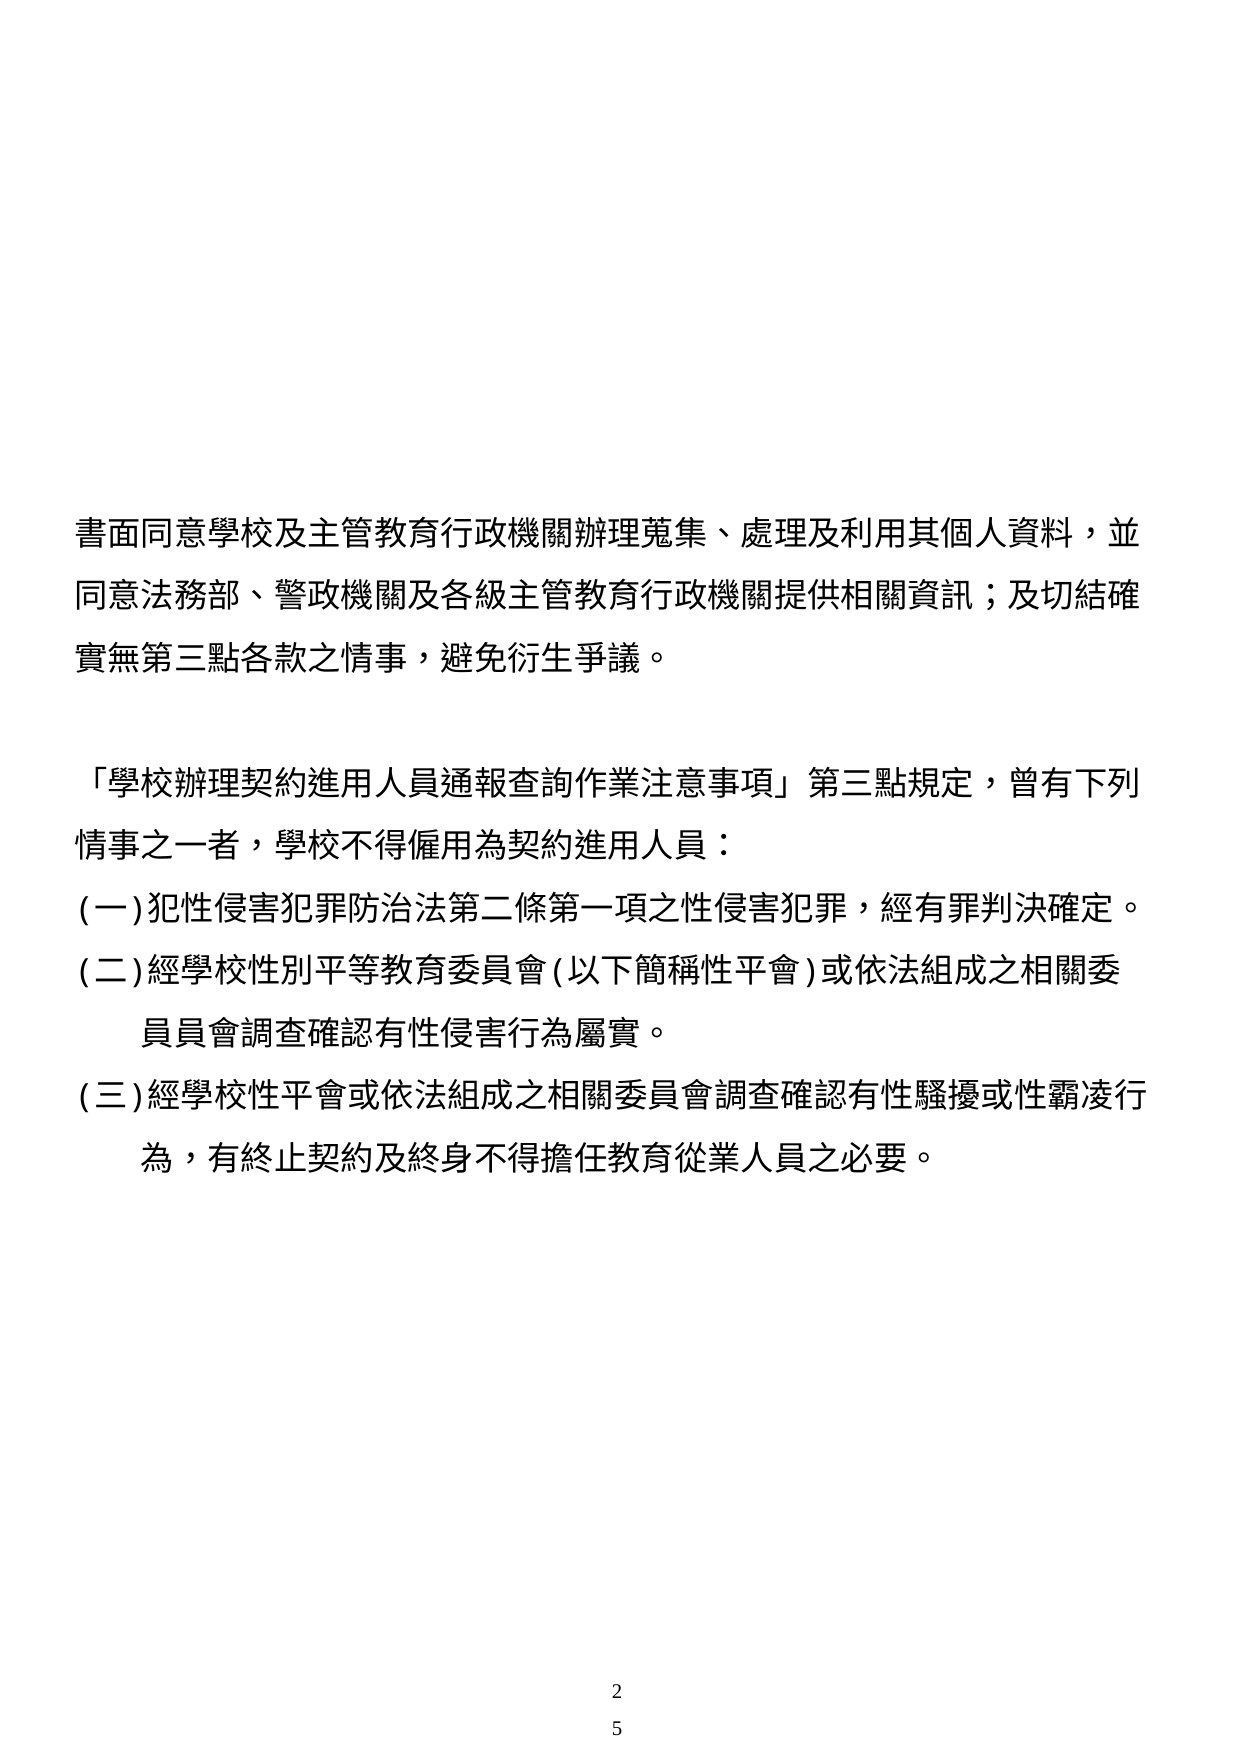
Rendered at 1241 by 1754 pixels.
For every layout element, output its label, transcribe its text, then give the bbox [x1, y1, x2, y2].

text 書面同意學校及主管教育行政機關辦理蒐集、處理及利用其個人資料，並同意法務部、警政機關及各級主管教育行政機關提供相關資訊；及切結確實無第三點各款之情事，避免衍生爭議。 [74, 489, 1152, 676]
text (二)經學校性別平等教育委員會(以下簡稱性平會)或依法組成之相關委員員會調查確認有性侵害行為屬實。 [74, 926, 1152, 1051]
text 「學校辦理契約進用人員通報查詢作業注意事項」第三點規定，曾有下列情事之一者，學校不得僱用為契約進用人員： [74, 739, 1152, 864]
text (一)犯性侵害犯罪防治法第二條第一項之性侵害犯罪，經有罪判決確定。 [74, 864, 1152, 926]
text (三)經學校性平會或依法組成之相關委員會調查確認有性騷擾或性霸凌行為，有終止契約及終身不得擔任教育從業人員之必要。 [74, 1051, 1152, 1176]
